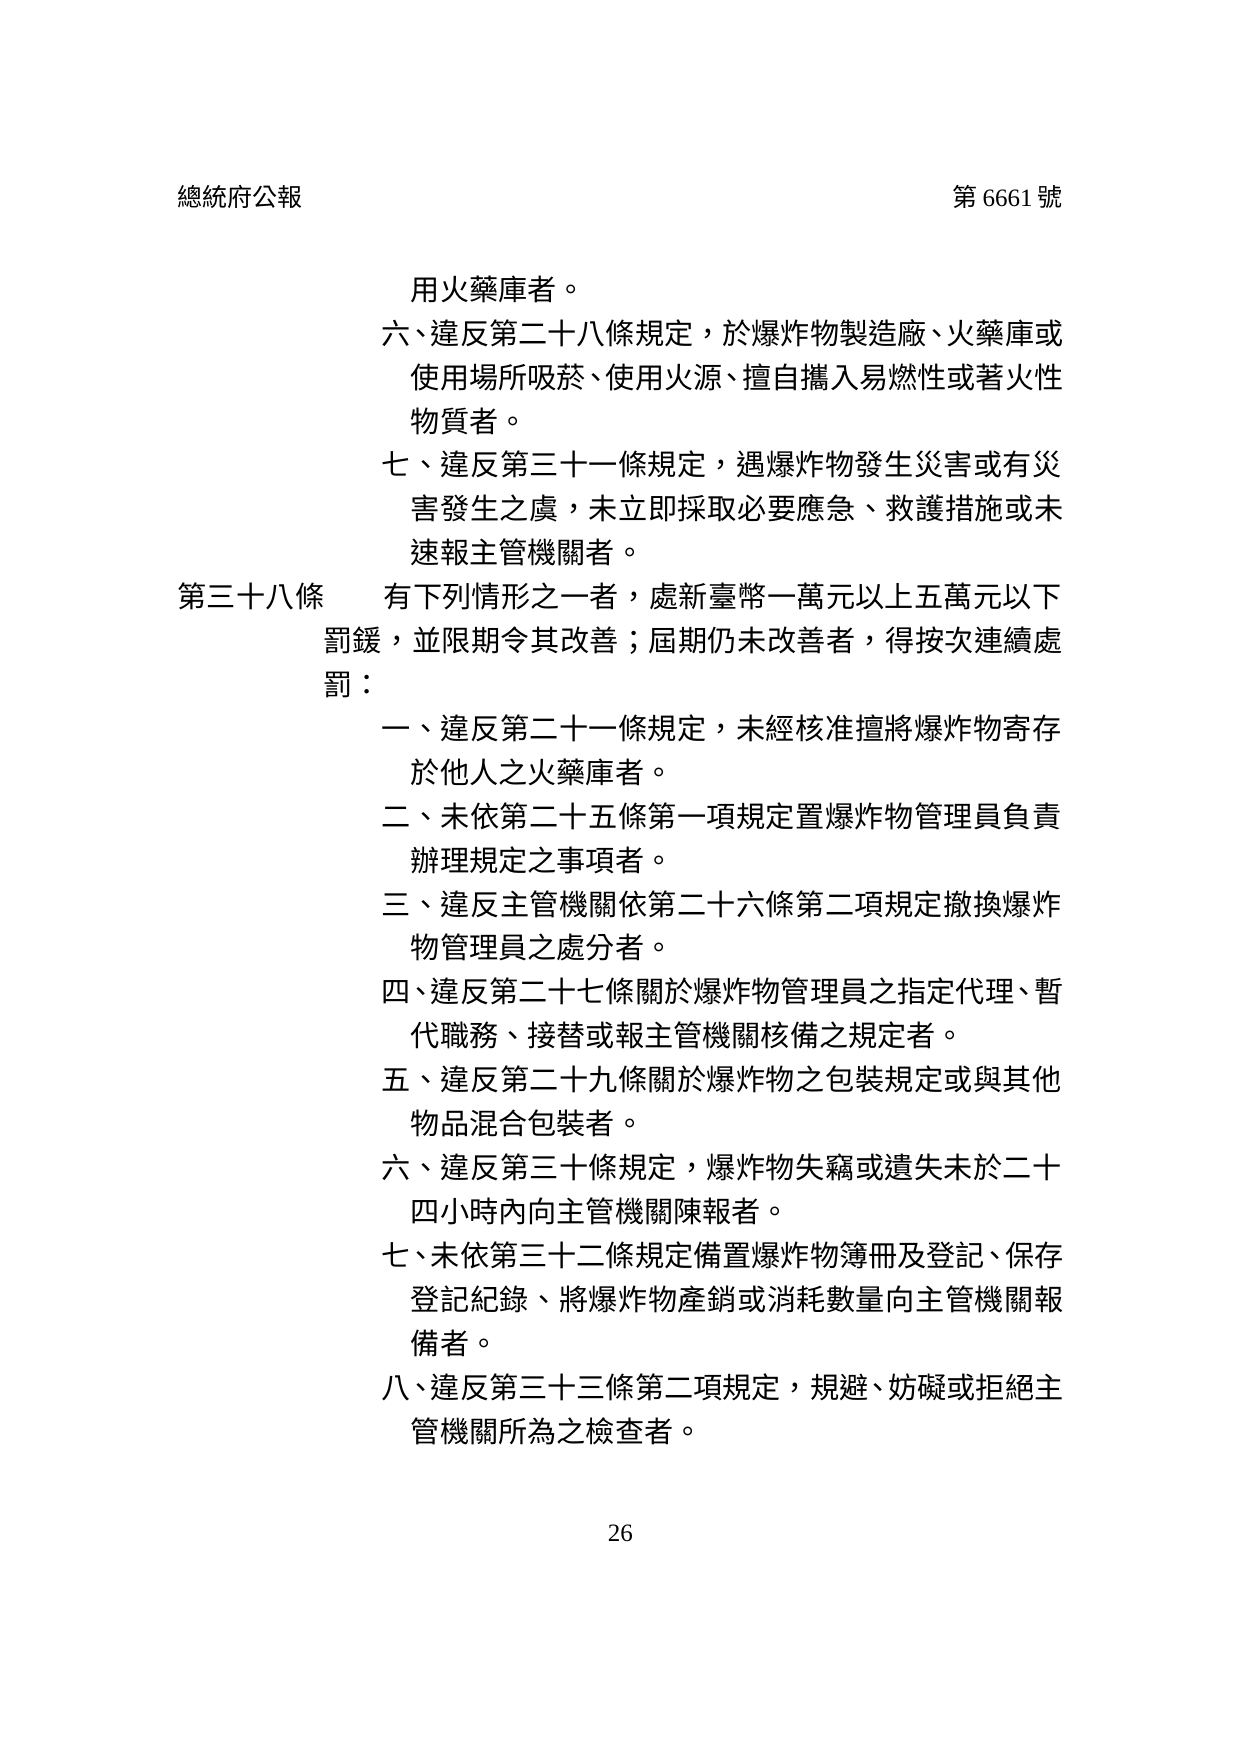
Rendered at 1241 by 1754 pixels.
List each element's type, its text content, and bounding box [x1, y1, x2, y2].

text 六、違反第二十八條規定，於爆炸物製造廠、火藥庫或使用場所吸菸、使用火源、擅自攜入易燃性或著火性物質者。 [381, 309, 1063, 441]
text 二、未依第二十五條第一項規定置爆炸物管理員負責辦理規定之事項者。 [381, 792, 1063, 880]
text 三、違反主管機關依第二十六條第二項規定撤換爆炸物管理員之處分者。 [381, 880, 1063, 968]
text 第三十八條 有下列情形之一者，處新臺幣一萬元以上五萬元以下罰鍰，並限期令其改善；屆期仍未改善者，得按次連續處罰： [177, 572, 1063, 704]
text 四、違反第二十七條關於爆炸物管理員之指定代理、暫代職務、接替或報主管機關核備之規定者。 [381, 968, 1063, 1056]
text 一、違反第二十一條規定，未經核准擅將爆炸物寄存於他人之火藥庫者。 [381, 704, 1063, 792]
text 七、違反第三十一條規定，遇爆炸物發生災害或有災害發生之虞，未立即採取必要應急、救護措施或未速報主管機關者。 [381, 441, 1063, 572]
text 用火藥庫者。 [381, 266, 1063, 309]
text 八、違反第三十三條第二項規定，規避、妨礙或拒絕主管機關所為之檢查者。 [381, 1363, 1063, 1451]
text 六、違反第三十條規定，爆炸物失竊或遺失未於二十四小時內向主管機關陳報者。 [381, 1143, 1063, 1231]
text 七、未依第三十二條規定備置爆炸物簿冊及登記、保存登記紀錄、將爆炸物產銷或消耗數量向主管機關報備者。 [381, 1231, 1063, 1363]
text 五、違反第二十九條關於爆炸物之包裝規定或與其他物品混合包裝者。 [381, 1056, 1063, 1143]
